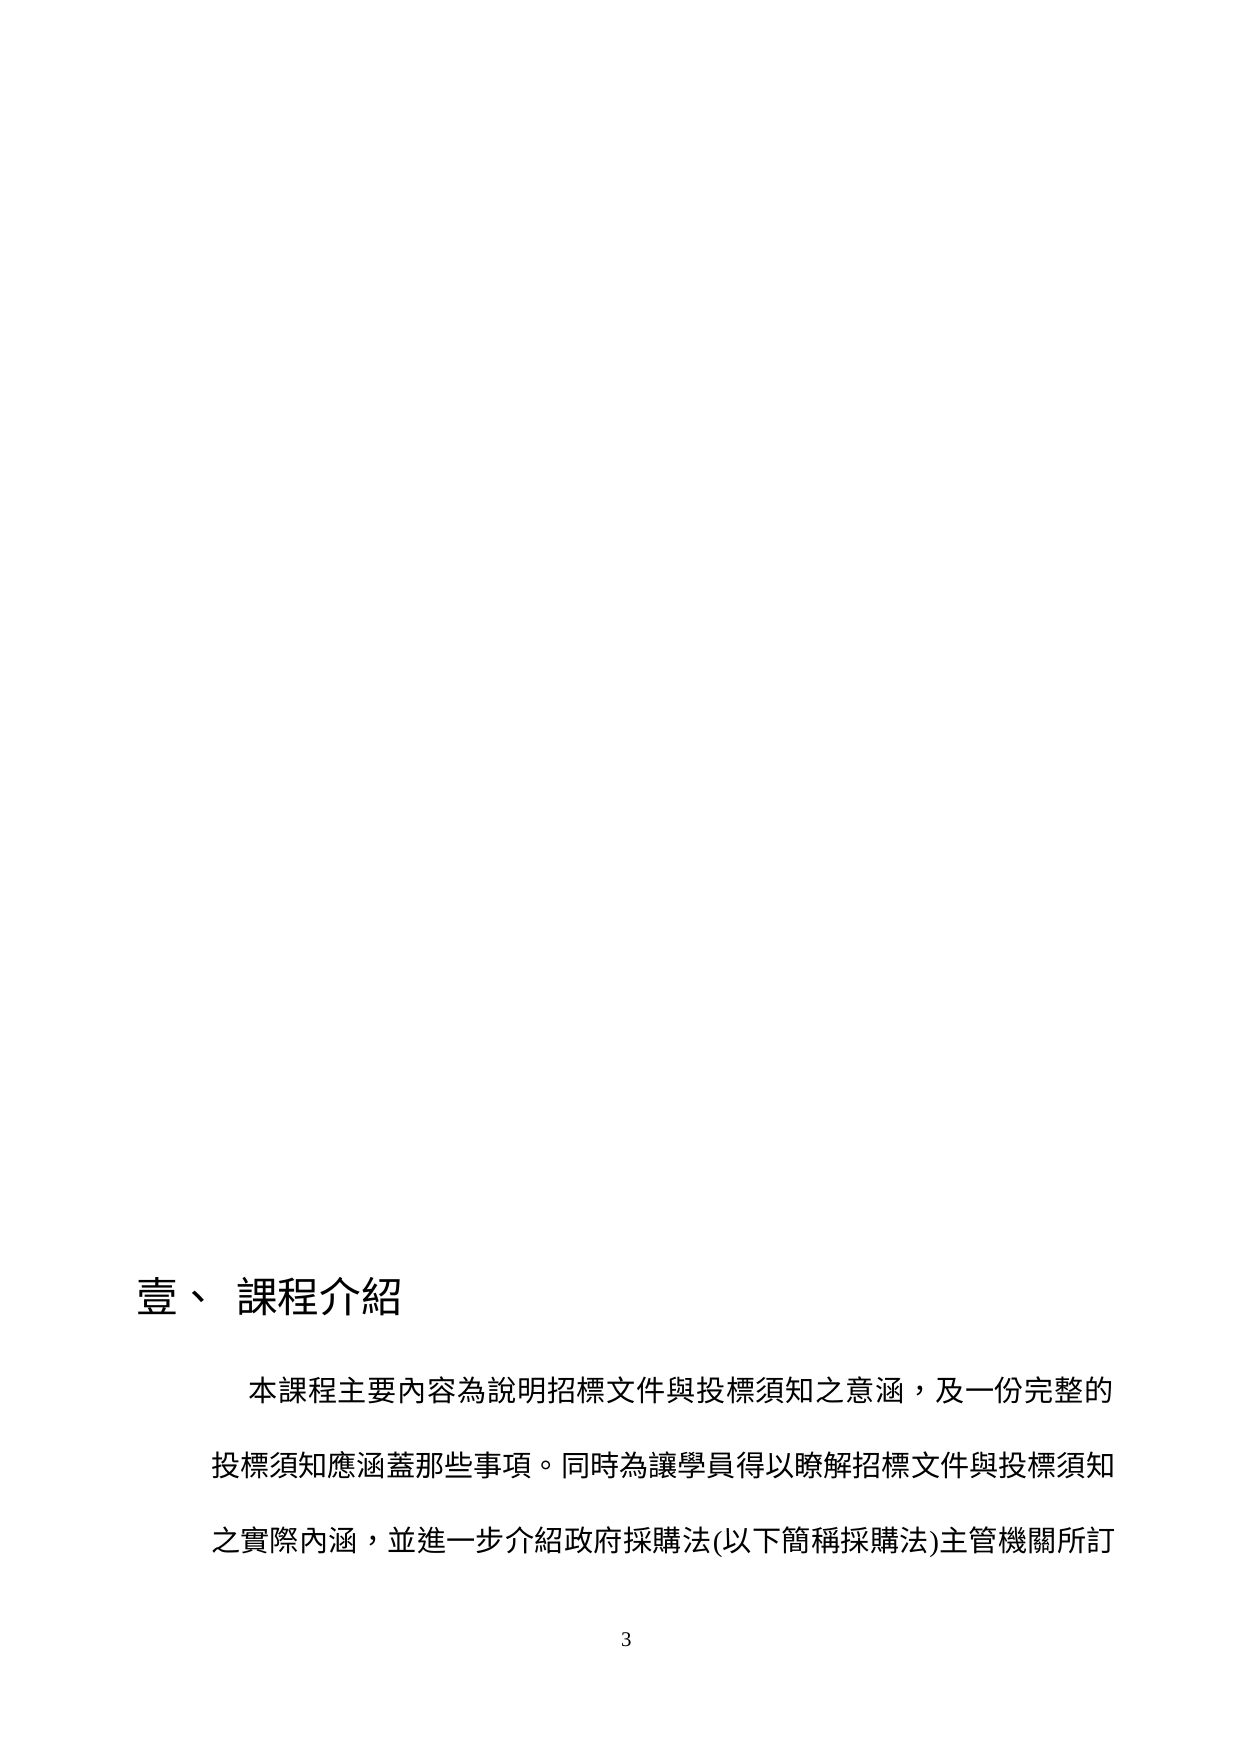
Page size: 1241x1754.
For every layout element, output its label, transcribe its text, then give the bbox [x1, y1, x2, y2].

list 課程介紹 [136, 1257, 1116, 1332]
text 本課程主要內容為說明招標文件與投標須知之意涵，及一份完整的投標須知應涵蓋那些事項。同時為讓學員得以瞭解招標文件與投標須知之實際內涵，並進一步介紹政府採購法(以下簡稱採購法)主管機關所訂 [211, 1351, 1116, 1576]
